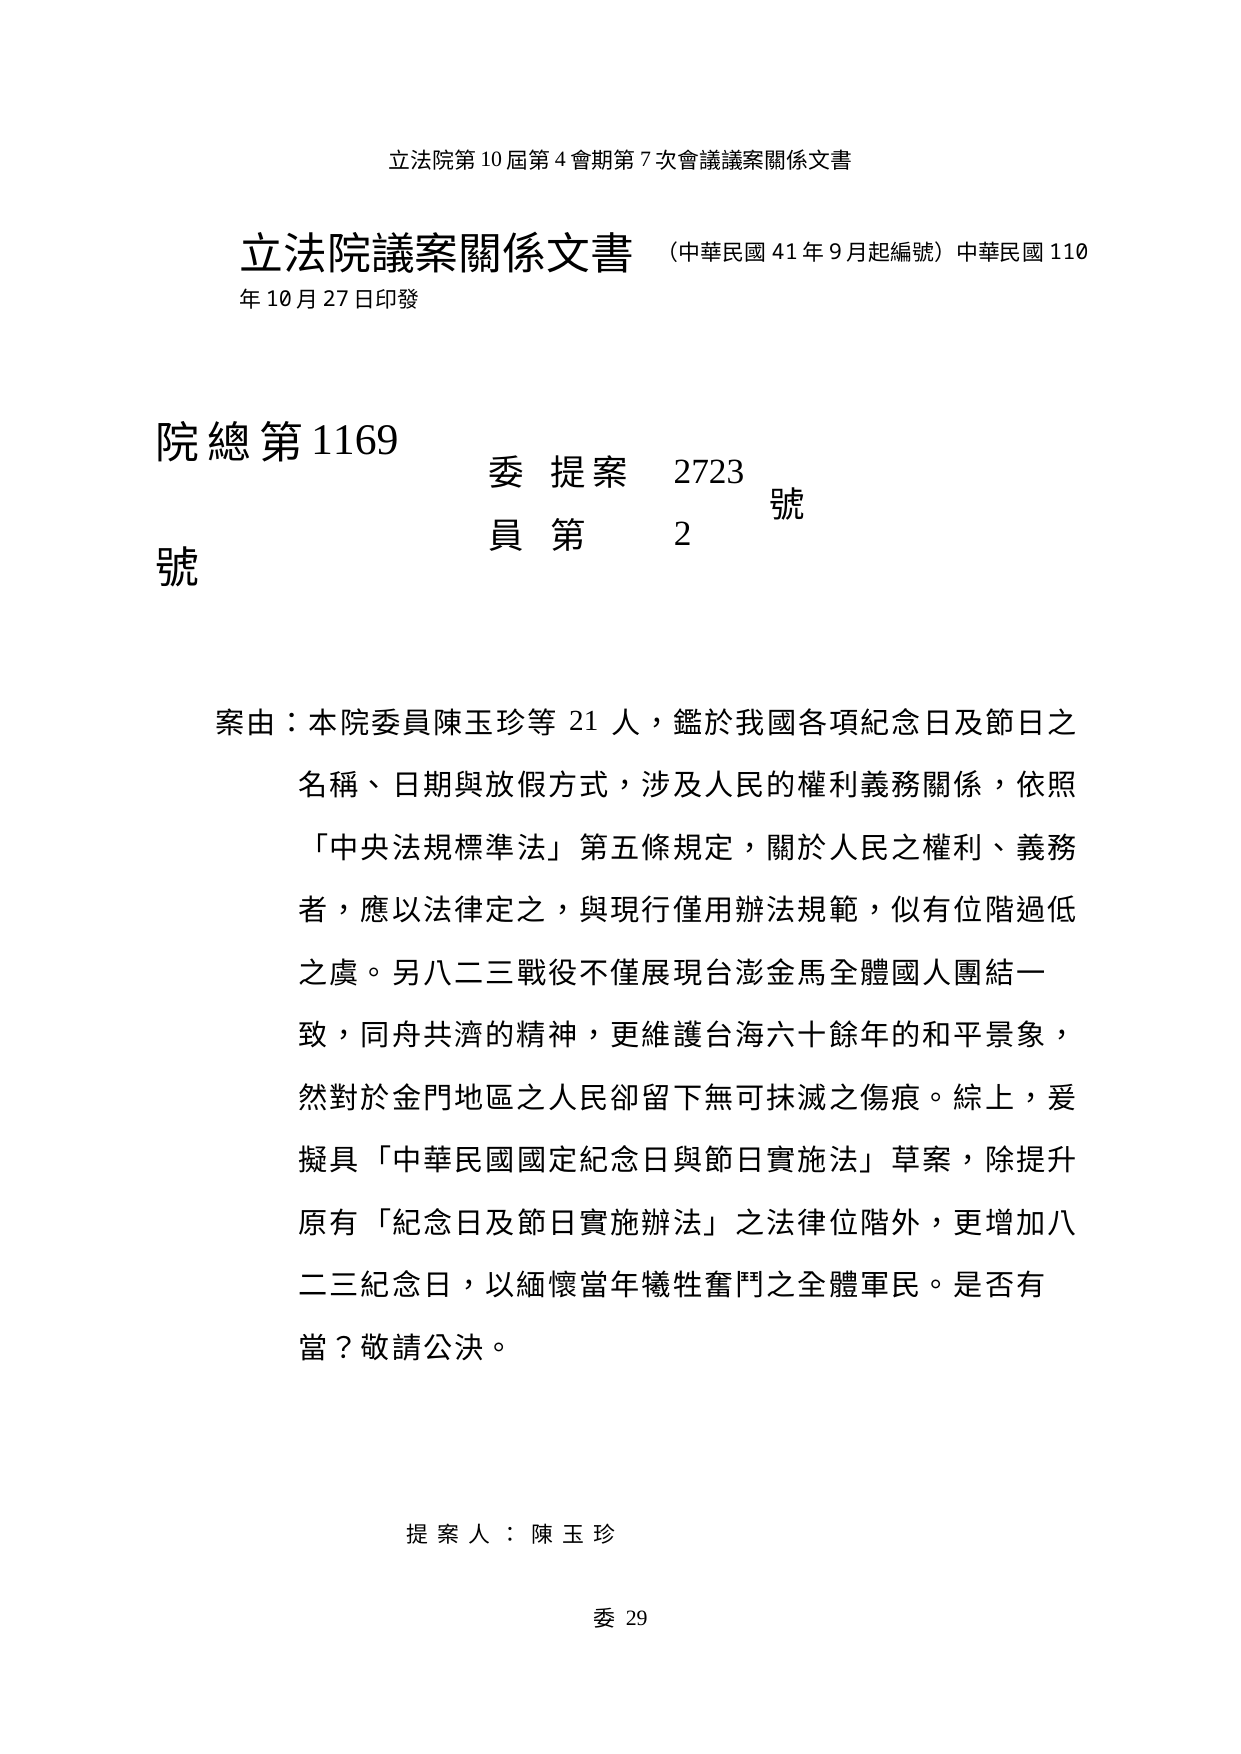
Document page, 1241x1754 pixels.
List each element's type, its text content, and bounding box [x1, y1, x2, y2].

table_header 委員 [431, 377, 545, 627]
text 案由：本院委員陳玉珍等21人，鑑於我國各項紀念日及節日之名稱、日期與放假方式，涉及人民的權利義務關係，依照「中央法規標準法」第五條規定，關於人民之權利、義務者，應以法律定之，與現行僅用辦法規範，似有位階過低之虞。另八二三戰役不僅展現台澎金馬全體國人團結一致，同舟共濟的精神，更維護台海六十餘年的和平景象，然對於金門地區之人民卻留下無可抹滅之傷痕。綜上，爰擬具「中華民國國定紀念日與節日實施法」草案，除提升原有「紀念日及節日實施辦法」之法律位階外，更增加八二三紀念日，以緬懷當年犧牲奮鬥之全體軍民。是否有當？敬請公決。 [206, 689, 1089, 1377]
table_header 院總第1169號 [151, 377, 431, 627]
table_header 號 [763, 377, 799, 627]
text 立法院議案關係文書 （中華民國41年9月起編號）中華民國110年10月27日印發 [239, 219, 1089, 314]
table_header 提案第 [545, 377, 651, 627]
table_header [804, 377, 819, 627]
table_header 27232 [651, 377, 763, 627]
text 提案人：陳玉珍 [393, 1502, 1023, 1564]
table_header [800, 377, 804, 627]
